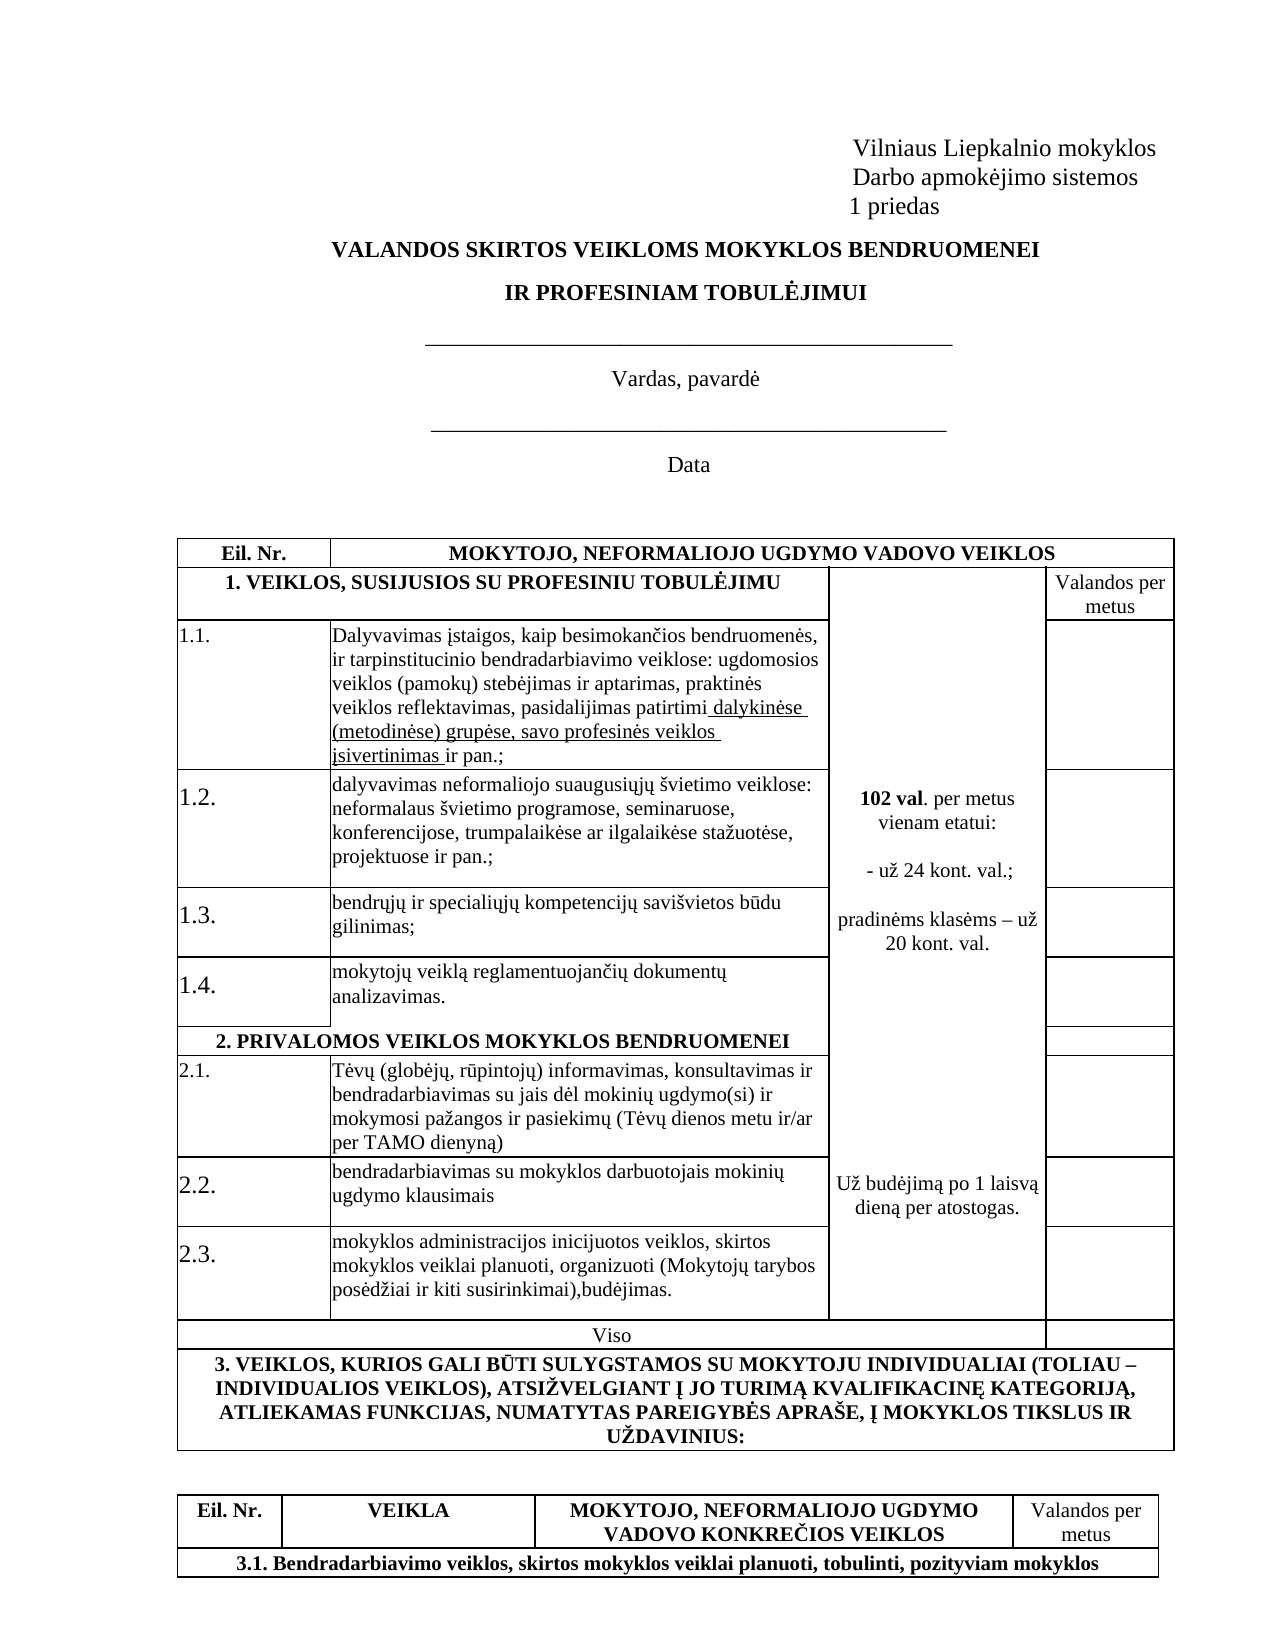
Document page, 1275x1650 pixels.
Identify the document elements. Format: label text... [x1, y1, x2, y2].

table_header VEIKLA [283, 1496, 534, 1547]
table_header MOKYTOJO, NEFORMALIOJO UGDYMO VADOVO VEIKLOS [331, 539, 1173, 566]
table_cell 3.1. Bendradarbiavimo veiklos, skirtos mokyklos veiklai planuoti, tobulinti, pozityviam mokyklos [178, 1549, 1158, 1576]
text Data [177, 451, 1200, 478]
table_cell [1047, 1321, 1173, 1348]
table_header MOKYTOJO, NEFORMALIOJO UGDYMO VADOVO KONKREČIOS VEIKLOS [536, 1496, 1012, 1547]
table_cell 1.4. [178, 958, 330, 1026]
table_cell [1047, 1158, 1173, 1226]
table_cell mokytojų veiklą reglamentuojančių dokumentų analizavimas. [331, 958, 828, 1026]
text 1 priedas [177, 191, 1200, 219]
table_cell Dalyvavimas įstaigos, kaip besimokančios bendruomenės, ir tarpinstitucinio bendradarbiavimo veiklose: ugdomosios veiklos (pamokų) stebėjimas ir aptarimas, praktinės veiklos reflektavimas, pasidalijimas patirtimi dalykinėse (metodinėse) grupėse, savo profesinės veiklos įsivertinimas ir pan.; [331, 621, 828, 769]
table_cell 2.1. [178, 1056, 330, 1156]
table_cell bendrųjų ir specialiųjų kompetencijų savišvietos būdu gilinimas; [331, 888, 828, 956]
table_cell bendradarbiavimas su mokyklos darbuotojais mokinių ugdymo klausimais [331, 1158, 828, 1226]
text VALANDOS SKIRTOS VEIKLOMS MOKYKLOS BENDRUOMENEI [177, 236, 1200, 263]
text Darbo apmokėjimo sistemos [177, 162, 1200, 191]
text IR PROFESINIAM TOBULĖJIMUI [177, 279, 1200, 306]
table_cell [1047, 621, 1173, 769]
table_cell [1047, 1227, 1173, 1319]
text ______________________________________________ [177, 322, 1200, 349]
table_cell dalyvavimas neformaliojo suaugusiųjų švietimo veiklose: neformalaus švietimo programose, seminaruose, konferencijose, trumpalaikėse ar ilgalaikėse stažuotėse, projektuose ir pan.; [331, 770, 828, 886]
table_cell [1047, 770, 1173, 886]
table_header Valandos per metus [1014, 1496, 1158, 1547]
table_cell mokyklos administracijos inicijuotos veiklos, skirtos mokyklos veiklai planuoti, organizuoti (Mokytojų tarybos posėdžiai ir kiti susirinkimai),budėjimas. [331, 1227, 828, 1319]
table_cell 102 val. per metus vienam etatui: - už 24 kont. val.; pradinėms klasėms – už 20 kont. val. Už budėjimą po 1 laisvą dieną per atostogas. [830, 568, 1045, 1319]
table_cell 1.2. [178, 770, 330, 886]
table_cell Tėvų (globėjų, rūpintojų) informavimas, konsultavimas ir bendradarbiavimas su jais dėl mokinių ugdymo(si) ir mokymosi pažangos ir pasiekimų (Tėvų dienos metu ir/ar per TAMO dienyną) [331, 1056, 828, 1156]
text Vardas, pavardė [177, 365, 1200, 392]
table_cell [1047, 1056, 1173, 1156]
table_cell 2. PRIVALOMOS VEIKLOS MOKYKLOS BENDRUOMENEI [178, 1026, 828, 1055]
text _____________________________________________ [177, 408, 1200, 435]
table_cell [1047, 888, 1173, 956]
table_cell 2.2. [178, 1158, 330, 1226]
text Vilniaus Liepkalnio mokyklos [852, 133, 1200, 162]
table_cell 1.1. [178, 621, 330, 769]
table_cell 1.3. [178, 888, 330, 956]
table_cell Valandos per metus [1047, 568, 1173, 619]
table_header Eil. Nr. [178, 1496, 281, 1547]
table_cell [1047, 1027, 1173, 1055]
table_header Eil. Nr. [178, 539, 330, 566]
table_cell 3. VEIKLOS, KURIOS GALI BŪTI SULYGSTAMOS SU MOKYTOJU INDIVIDUALIAI (TOLIAU – INDIVIDUALIOS VEIKLOS), ATSIŽVELGIANT Į JO TURIMĄ KVALIFIKACINĘ KATEGORIJĄ, ATLIEKAMAS FUNKCIJAS, NUMATYTAS PAREIGYBĖS APRAŠE, Į MOKYKLOS TIKSLUS IR UŽDAVINIUS: [178, 1350, 1173, 1449]
table_cell 2.3. [178, 1227, 330, 1319]
table_cell [1047, 958, 1173, 1026]
table_cell Viso [178, 1321, 1045, 1348]
table_cell 1. VEIKLOS, SUSIJUSIOS SU PROFESINIU TOBULĖJIMU [178, 568, 828, 619]
